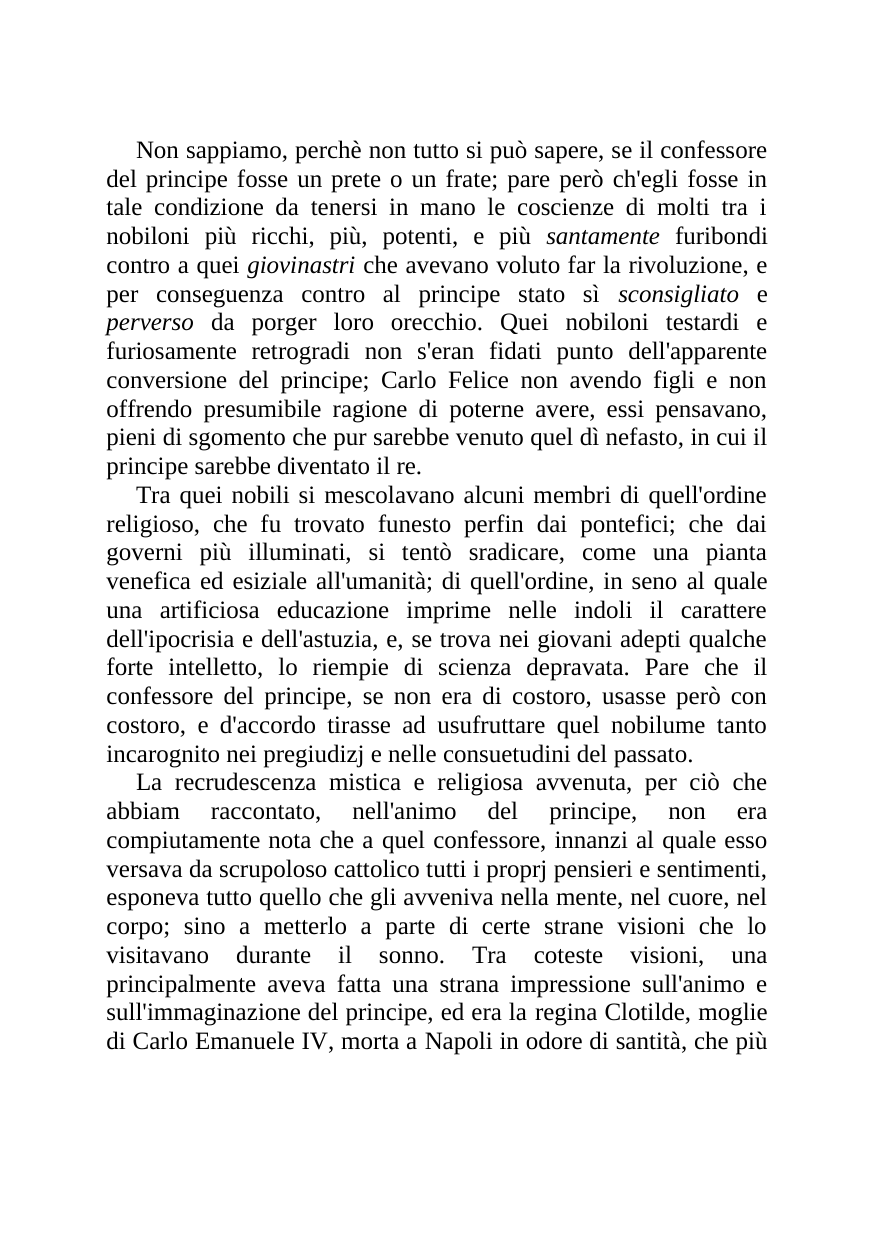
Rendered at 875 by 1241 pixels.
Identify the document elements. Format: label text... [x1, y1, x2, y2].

text Tra quei nobili si mescolavano alcuni membri di quell'ordine religioso, che fu trovato funesto perfin dai pontefici; che dai governi più illuminati, si tentò sradicare, come una pianta venefica ed esiziale all'umanità; di quell'ordine, in seno al quale una artificiosa educazione imprime nelle indoli il carattere dell'ipocrisia e dell'astuzia, e, se trova nei giovani adepti qualche forte intelletto, lo riempie di scienza depravata. Pare che il confessore del principe, se non era di costoro, usasse però con costoro, e d'accordo tirasse ad usufruttare quel nobilume tanto incarognito nei pregiudizj e nelle consuetudini del passato. [106, 480, 768, 767]
text Non sappiamo, perchè non tutto si può sapere, se il confessore del principe fosse un prete o un frate; pare però ch'egli fosse in tale condizione da tenersi in mano le coscienze di molti tra i nobiloni più ricchi, più, potenti, e più santamente furibondi contro a quei giovinastri che avevano voluto far la rivoluzione, e per conseguenza contro al principe stato sì sconsigliato e perverso da porger loro orecchio. Quei nobiloni testardi e furiosamente retrogradi non s'eran fidati punto dell'apparente conversione del principe; Carlo Felice non avendo figli e non offrendo presumibile ragione di poterne avere, essi pensavano, pieni di sgomento che pur sarebbe venuto quel dì nefasto, in cui il principe sarebbe diventato il re. [106, 135, 768, 480]
text La recrudescenza mistica e religiosa avvenuta, per ciò che abbiam raccontato, nell'animo del principe, non era compiutamente nota che a quel confessore, innanzi al quale esso versava da scrupoloso cattolico tutti i proprj pensieri e sentimenti, esponeva tutto quello che gli avveniva nella mente, nel cuore, nel corpo; sino a metterlo a parte di certe strane visioni che lo visitavano durante il sonno. Tra coteste visioni, una principalmente aveva fatta una strana impressione sull'animo e sull'immaginazione del principe, ed era la regina Clotilde, moglie di Carlo Emanuele IV, morta a Napoli in odore di santità, che più [106, 767, 768, 1055]
